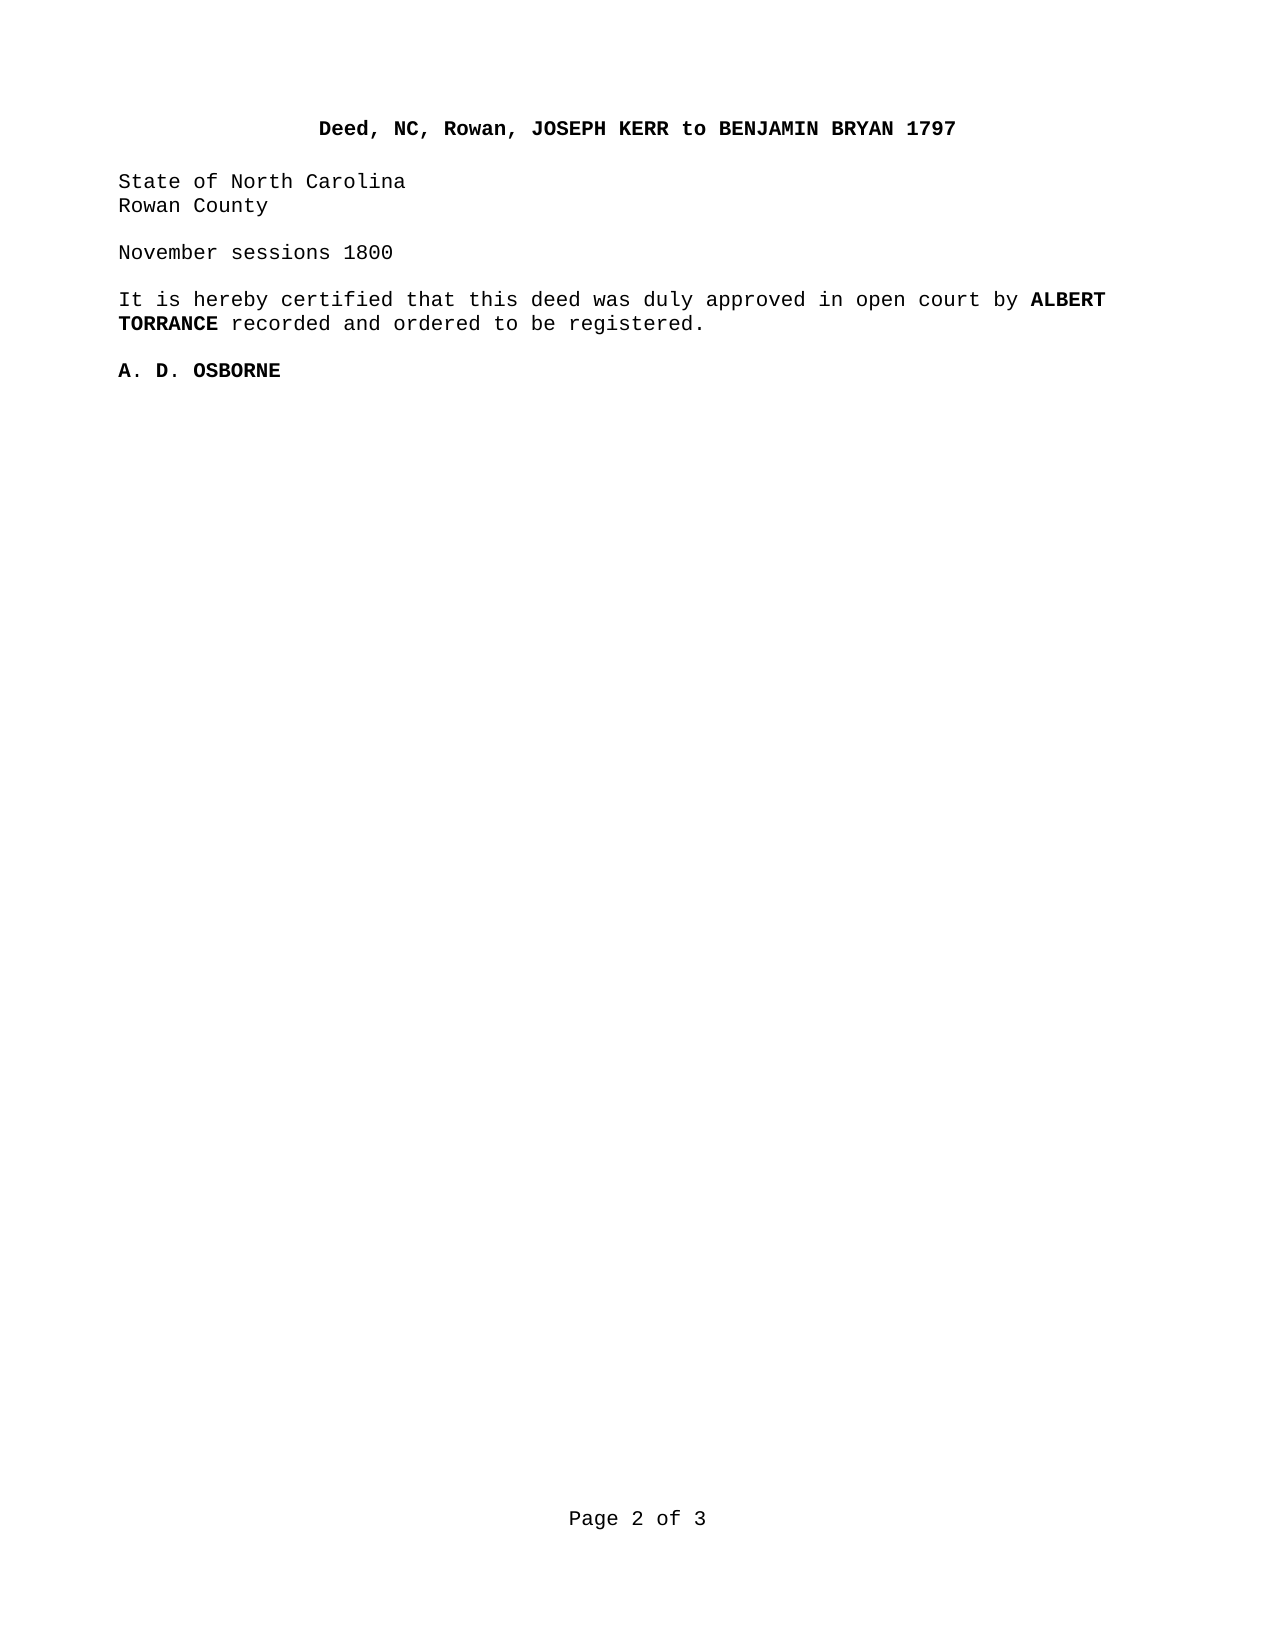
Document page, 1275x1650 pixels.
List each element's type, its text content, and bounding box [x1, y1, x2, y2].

text State of North Carolina [118, 171, 1157, 195]
text Rowan County [118, 195, 1157, 218]
text A. D. Osborne [118, 360, 1157, 384]
text It is hereby certified that this deed was duly approved in open court by Albert Torrance recorded and ordered to be registered. [118, 289, 1157, 337]
text November sessions 1800 [118, 242, 1157, 266]
